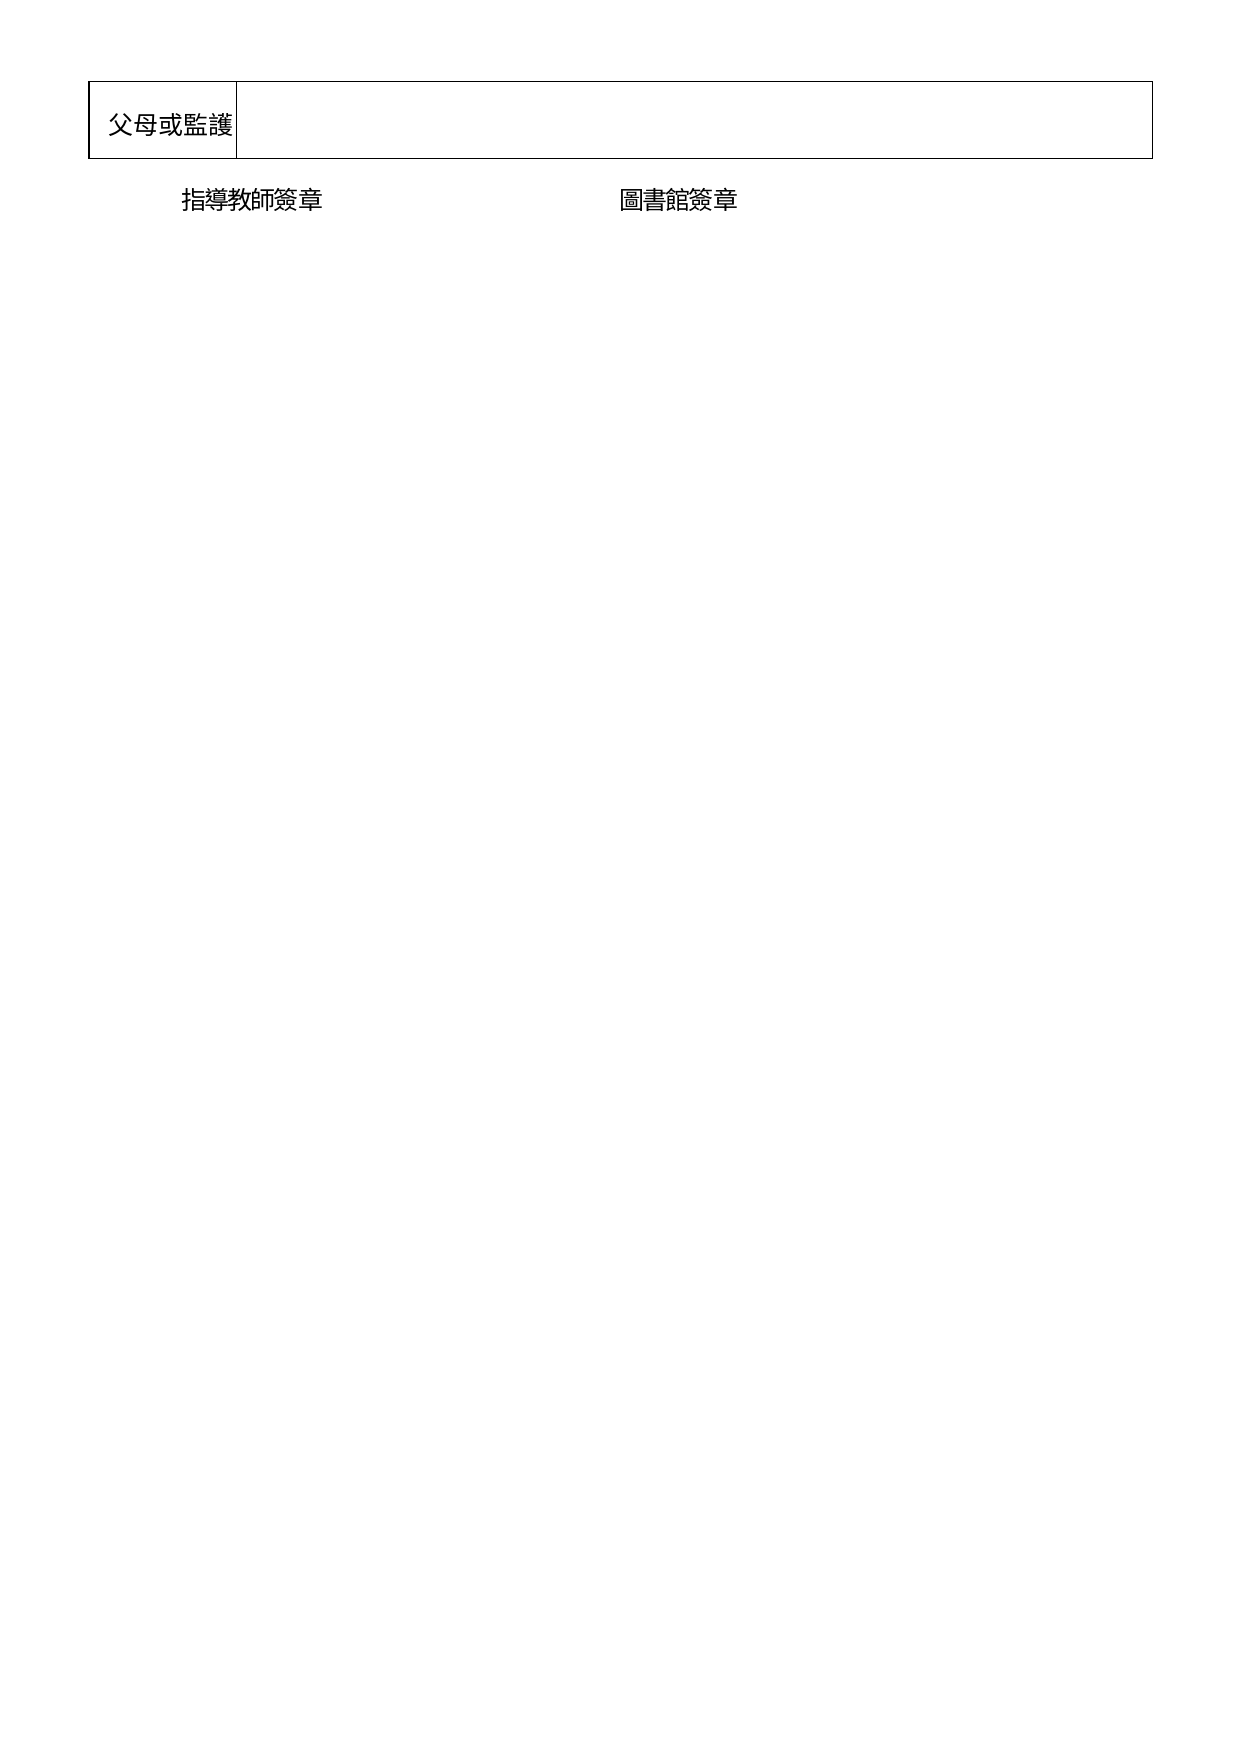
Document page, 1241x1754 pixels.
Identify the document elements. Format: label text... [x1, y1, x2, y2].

table_cell 父母或監護人簽章 [90, 82, 236, 158]
table_cell [237, 82, 1152, 158]
text 指導教師簽章 圖書館簽章 [89, 159, 1154, 222]
